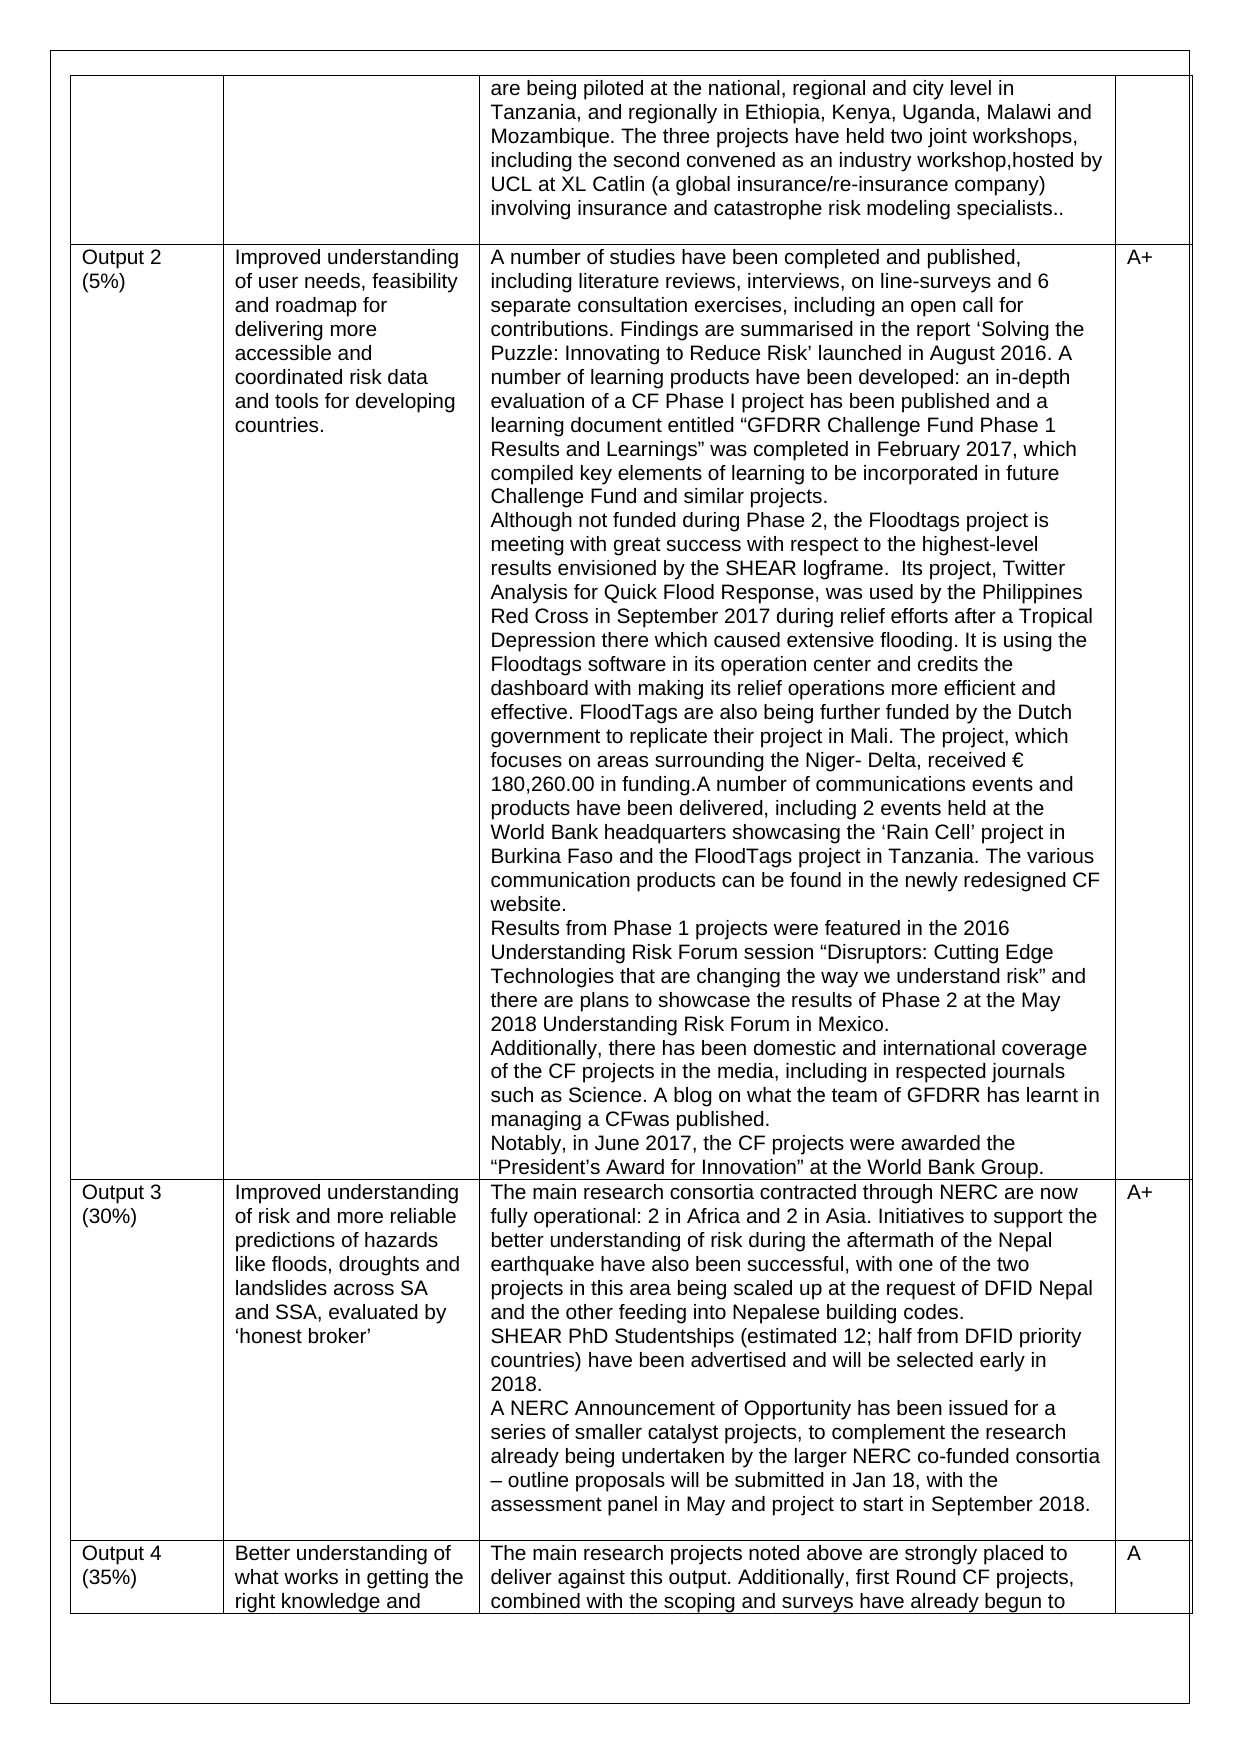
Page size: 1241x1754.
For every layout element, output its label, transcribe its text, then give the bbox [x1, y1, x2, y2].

table_cell [71, 76, 223, 244]
table_cell A number of studies have been completed and published, including literature reviews, interviews, on line-surveys and 6 separate consultation exercises, including an open call for contributions. Findings are summarised in the report ‘Solving the Puzzle: Innovating to Reduce Risk’ launched in August 2016. A number of learning products have been developed: an in-depth evaluation of a CF Phase I project has been published and a learning document entitled “GFDRR Challenge Fund Phase 1 Results and Learnings” was completed in February 2017, which compiled key elements of learning to be incorporated in future Challenge Fund and similar projects. Although not funded during Phase 2, the Floodtags project is meeting with great success with respect to the highest-level results envisioned by the SHEAR logframe. Its project, Twitter Analysis for Quick Flood Response, was used by the Philippines Red Cross in September 2017 during relief efforts after a Tropical Depression there which caused extensive flooding. It is using the Floodtags software in its operation center and credits the dashboard with making its relief operations more efficient and effective. FloodTags are also being further funded by the Dutch government to replicate their project in Mali. The project, which focuses on areas surrounding the Niger- Delta, received € 180,260.00 in funding.A number of communications events and products have been delivered, including 2 events held at the World Bank headquarters showcasing the ‘Rain Cell’ project in Burkina Faso and the FloodTags project in Tanzania. The various communication products can be found in the newly redesigned CF website. Results from Phase 1 projects were featured in the 2016 Understanding Risk Forum session “Disruptors: Cutting Edge Technologies that are changing the way we understand risk” and there are plans to showcase the results of Phase 2 at the May 2018 Understanding Risk Forum in Mexico. Additionally, there has been domestic and international coverage of the CF projects in the media, including in respected journals such as Science. A blog on what the team of GFDRR has learnt in managing a CFwas published. Notably, in June 2017, the CF projects were awarded the “President’s Award for Innovation” at the World Bank Group. [480, 245, 1115, 1179]
table_cell A [1116, 1541, 1189, 1612]
table_cell Output 2 (5%) [71, 245, 223, 1179]
table_cell Better understanding of what works in getting the right knowledge and [224, 1541, 479, 1612]
table_cell Output 3 (30%) [71, 1180, 223, 1539]
table_cell [1116, 76, 1189, 244]
table_cell are being piloted at the national, regional and city level in Tanzania, and regionally in Ethiopia, Kenya, Uganda, Malawi and Mozambique. The three projects have held two joint workshops, including the second convened as an industry workshop,hosted by UCL at XL Catlin (a global insurance/re-insurance company) involving insurance and catastrophe risk modeling specialists.. [480, 76, 1115, 244]
table_cell Output 4 (35%) [71, 1541, 223, 1612]
table_cell A+ [1116, 245, 1189, 1179]
table_cell A+ [1116, 1180, 1189, 1539]
table_cell The main research projects noted above are strongly placed to deliver against this output. Additionally, first Round CF projects, combined with the scoping and surveys have already begun to [480, 1541, 1115, 1612]
table_cell [224, 76, 479, 244]
table_cell The main research consortia contracted through NERC are now fully operational: 2 in Africa and 2 in Asia. Initiatives to support the better understanding of risk during the aftermath of the Nepal earthquake have also been successful, with one of the two projects in this area being scaled up at the request of DFID Nepal and the other feeding into Nepalese building codes. SHEAR PhD Studentships (estimated 12; half from DFID priority countries) have been advertised and will be selected early in 2018. A NERC Announcement of Opportunity has been issued for a series of smaller catalyst projects, to complement the research already being undertaken by the larger NERC co-funded consortia – outline proposals will be submitted in Jan 18, with the assessment panel in May and project to start in September 2018. [480, 1180, 1115, 1539]
table_cell Improved understanding of risk and more reliable predictions of hazards like floods, droughts and landslides across SA and SSA, evaluated by ‘honest broker’ [224, 1180, 479, 1539]
table_cell Improved understanding of user needs, feasibility and roadmap for delivering more accessible and coordinated risk data and tools for developing countries. [224, 245, 479, 1179]
